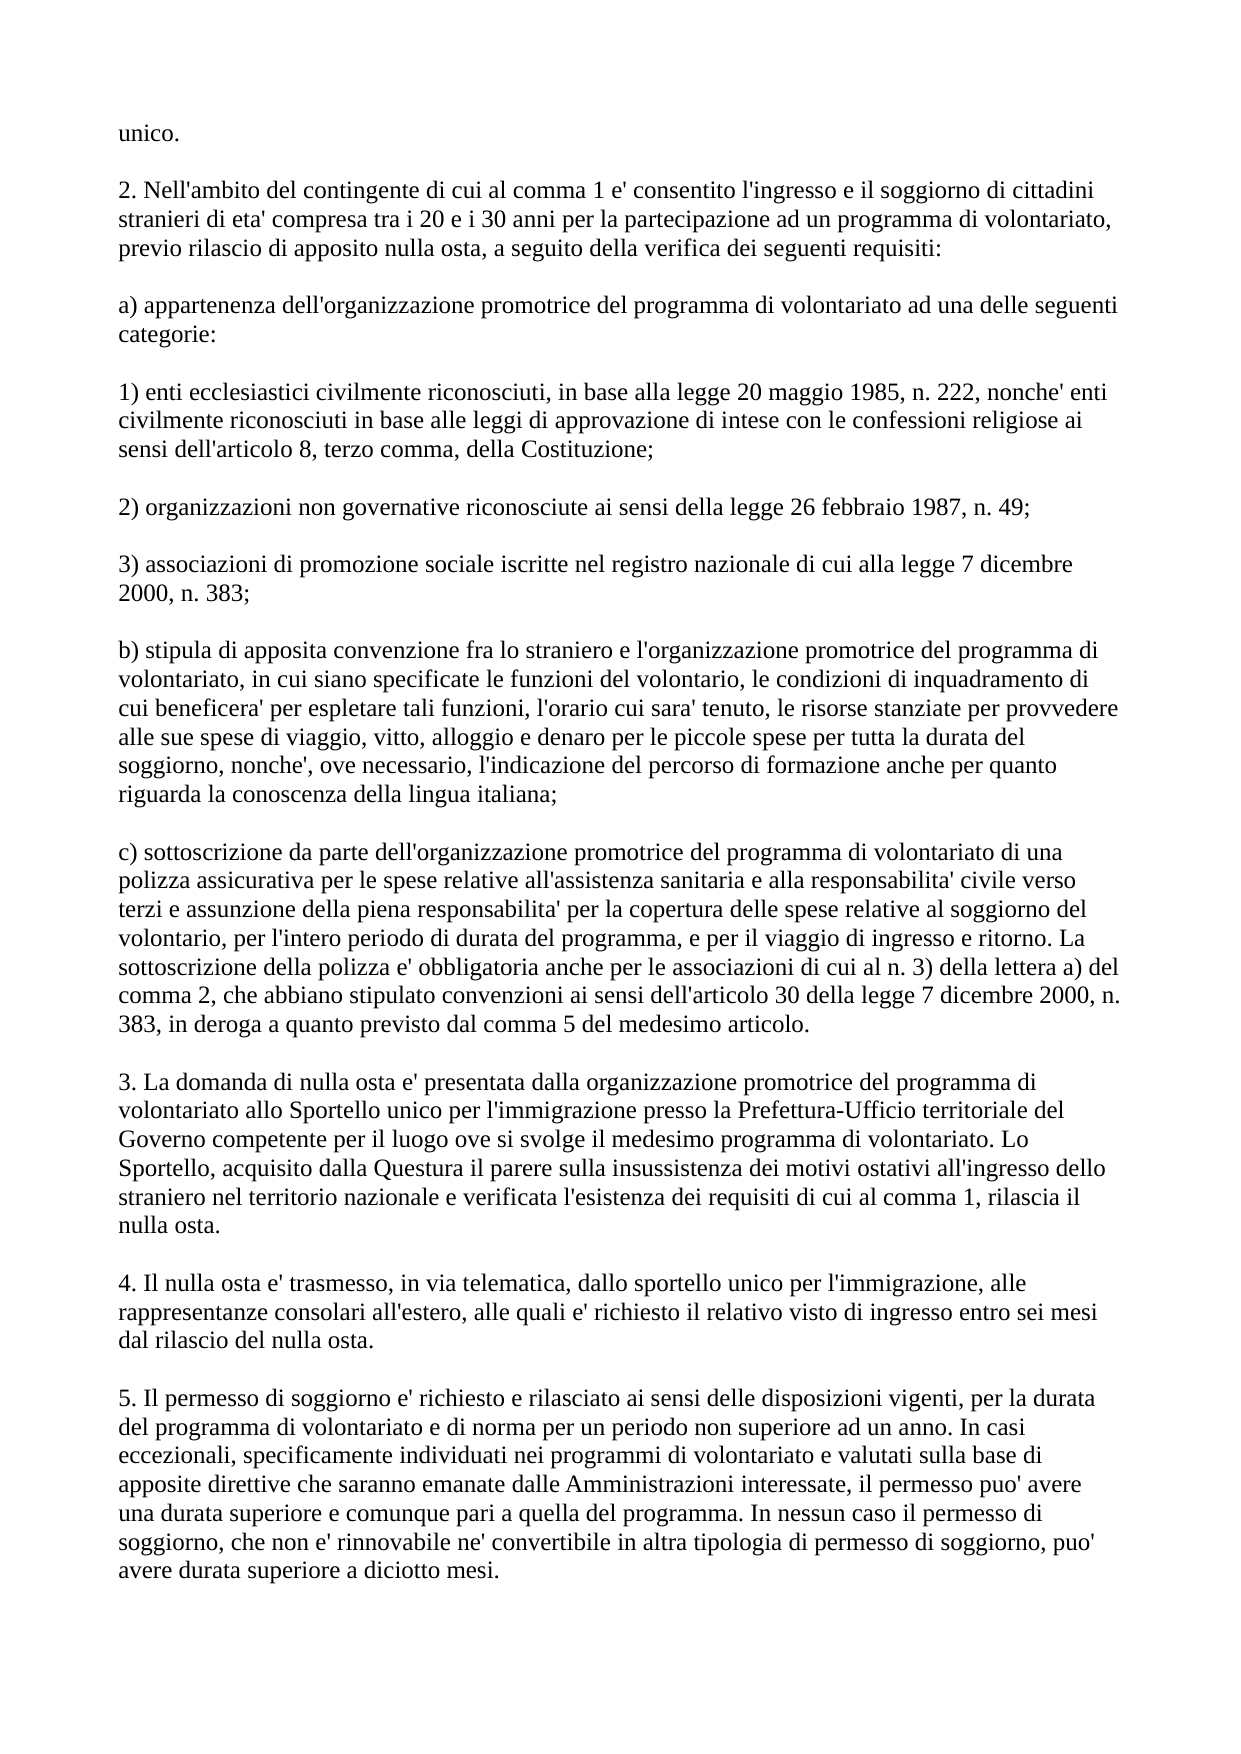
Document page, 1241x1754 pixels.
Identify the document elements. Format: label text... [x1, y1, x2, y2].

text 5. Il permesso di soggiorno e' richiesto e rilasciato ai sensi delle disposizioni vigenti, per la durata del programma di volontariato e di norma per un periodo non superiore ad un anno. In casi eccezionali, specificamente individuati nei programmi di volontariato e valutati sulla base di apposite direttive che saranno emanate dalle Amministrazioni interessate, il permesso puo' avere una durata superiore e comunque pari a quella del programma. In nessun caso il permesso di soggiorno, che non e' rinnovabile ne' convertibile in altra tipologia di permesso di soggiorno, puo' avere durata superiore a diciotto mesi. [118, 1383, 1122, 1584]
text 3) associazioni di promozione sociale iscritte nel registro nazionale di cui alla legge 7 dicembre 2000, n. 383; [118, 549, 1122, 607]
text 2) organizzazioni non governative riconosciute ai sensi della legge 26 febbraio 1987, n. 49; [118, 492, 1122, 521]
text b) stipula di apposita convenzione fra lo straniero e l'organizzazione promotrice del programma di volontariato, in cui siano specificate le funzioni del volontario, le condizioni di inquadramento di cui beneficera' per espletare tali funzioni, l'orario cui sara' tenuto, le risorse stanziate per provvedere alle sue spese di viaggio, vitto, alloggio e denaro per le piccole spese per tutta la durata del soggiorno, nonche', ove necessario, l'indicazione del percorso di formazione anche per quanto riguarda la conoscenza della lingua italiana; [118, 636, 1122, 808]
text unico. [118, 118, 1122, 147]
text 1) enti ecclesiastici civilmente riconosciuti, in base alla legge 20 maggio 1985, n. 222, nonche' enti civilmente riconosciuti in base alle leggi di approvazione di intese con le confessioni religiose ai sensi dell'articolo 8, terzo comma, della Costituzione; [118, 377, 1122, 463]
text 3. La domanda di nulla osta e' presentata dalla organizzazione promotrice del programma di volontariato allo Sportello unico per l'immigrazione presso la Prefettura-Ufficio territoriale del Governo competente per il luogo ove si svolge il medesimo programma di volontariato. Lo Sportello, acquisito dalla Questura il parere sulla insussistenza dei motivi ostativi all'ingresso dello straniero nel territorio nazionale e verificata l'esistenza dei requisiti di cui al comma 1, rilascia il nulla osta. [118, 1067, 1122, 1239]
text 2. Nell'ambito del contingente di cui al comma 1 e' consentito l'ingresso e il soggiorno di cittadini stranieri di eta' compresa tra i 20 e i 30 anni per la partecipazione ad un programma di volontariato, previo rilascio di apposito nulla osta, a seguito della verifica dei seguenti requisiti: [118, 176, 1122, 262]
text 4. Il nulla osta e' trasmesso, in via telematica, dallo sportello unico per l'immigrazione, alle rappresentanze consolari all'estero, alle quali e' richiesto il relativo visto di ingresso entro sei mesi dal rilascio del nulla osta. [118, 1268, 1122, 1354]
text a) appartenenza dell'organizzazione promotrice del programma di volontariato ad una delle seguenti categorie: [118, 291, 1122, 348]
text c) sottoscrizione da parte dell'organizzazione promotrice del programma di volontariato di una polizza assicurativa per le spese relative all'assistenza sanitaria e alla responsabilita' civile verso terzi e assunzione della piena responsabilita' per la copertura delle spese relative al soggiorno del volontario, per l'intero periodo di durata del programma, e per il viaggio di ingresso e ritorno. La sottoscrizione della polizza e' obbligatoria anche per le associazioni di cui al n. 3) della lettera a) del comma 2, che abbiano stipulato convenzioni ai sensi dell'articolo 30 della legge 7 dicembre 2000, n. 383, in deroga a quanto previsto dal comma 5 del medesimo articolo. [118, 837, 1122, 1038]
